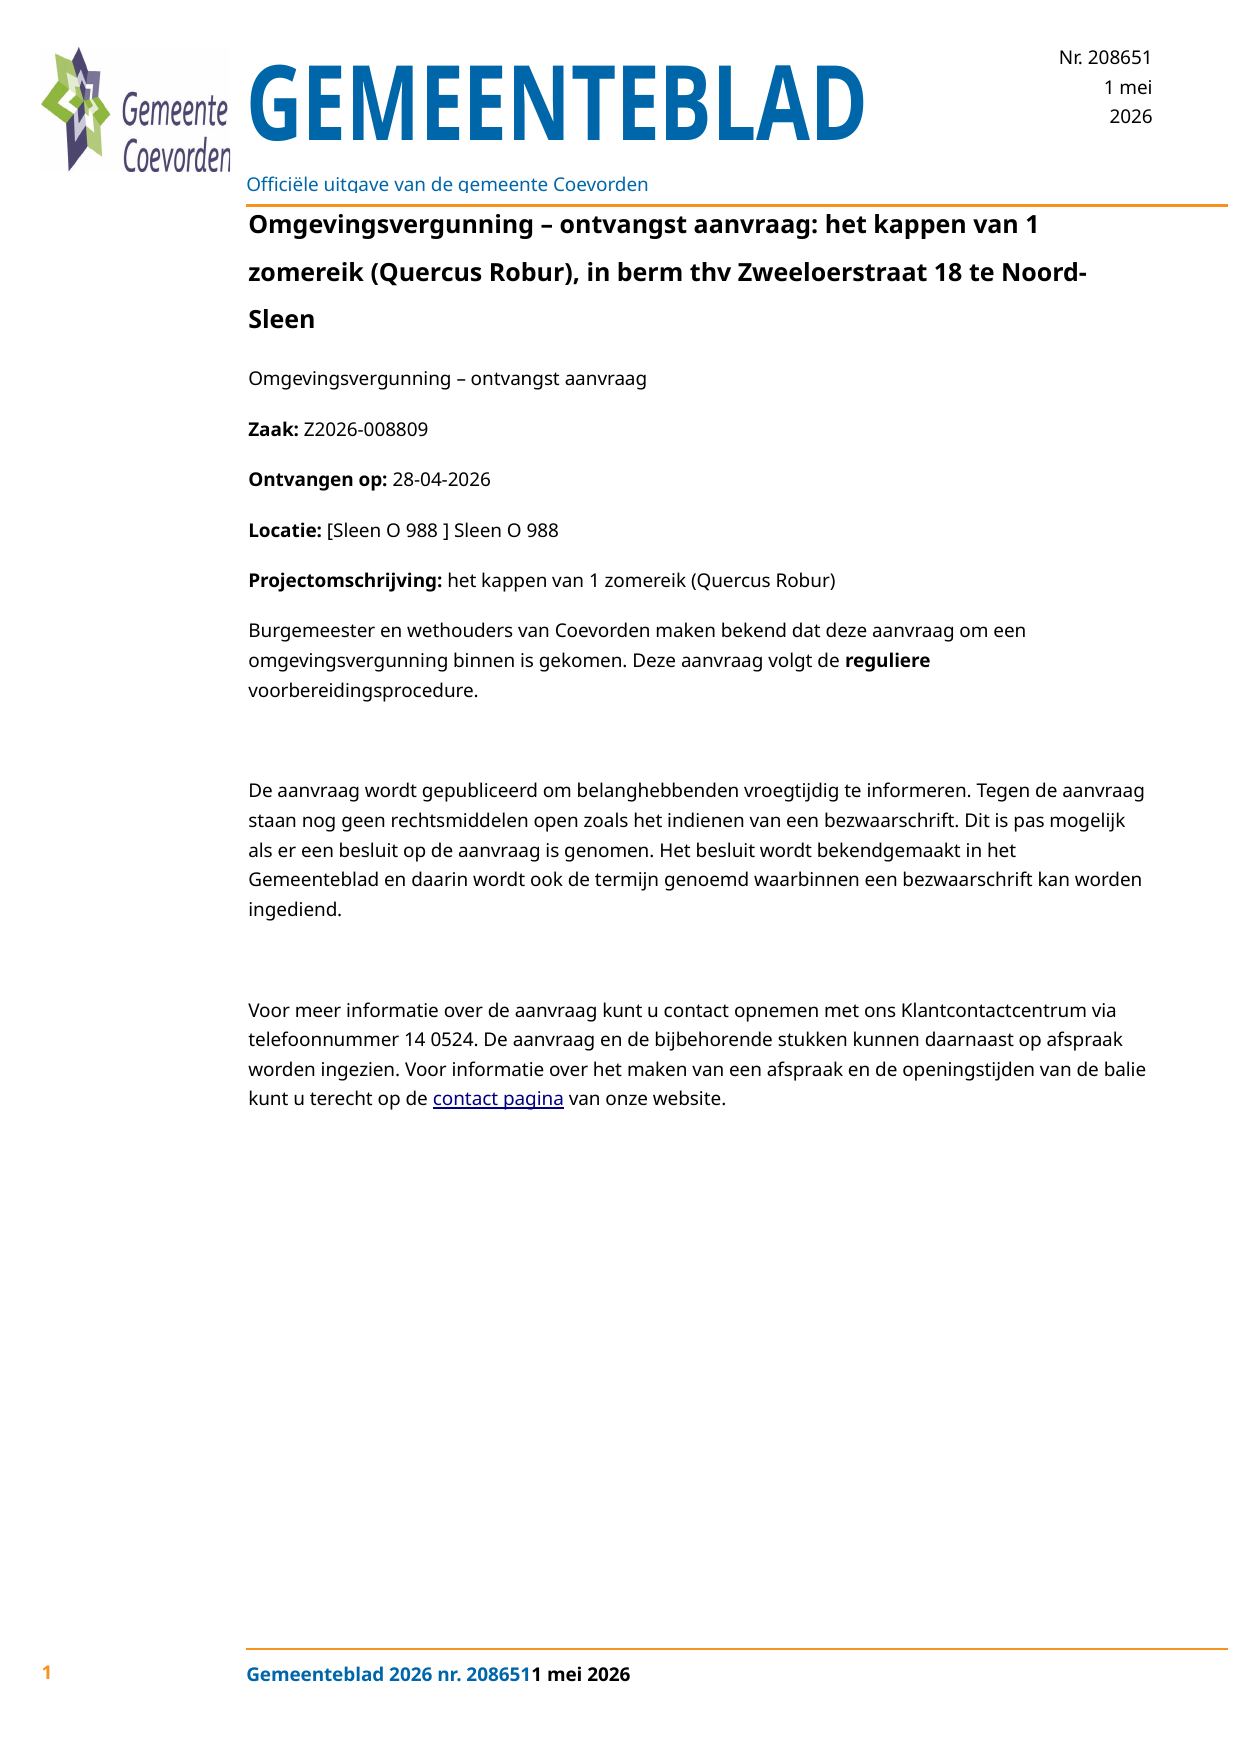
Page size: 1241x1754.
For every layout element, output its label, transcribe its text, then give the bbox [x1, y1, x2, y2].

text Projectomschrijving: het kappen van 1 zomereik (Quercus Robur) [248, 567, 1152, 593]
text Voor meer informatie over de aanvraag kunt u contact opnemen met ons Klantcontactcentrum via telefoonnummer 14 0524. De aanvraag en de bijbehorende stukken kunnen daarnaast op afspraak worden ingezien. Voor informatie over het maken van een afspraak en de openingstijden van de balie kunt u terecht op de contact pagina van onze website. [248, 997, 1152, 1111]
text Locatie: [Sleen O 988 ] Sleen O 988 [248, 517, 1152, 542]
text De aanvraag wordt gepubliceerd om belanghebbenden vroegtijdig te informeren. Tegen de aanvraag staan nog geen rechtsmiddelen open zoals het indienen van een bezwaarschrift. Dit is pas mogelijk als er een besluit op de aanvraag is genomen. Het besluit wordt bekendgemaakt in het Gemeenteblad en daarin wordt ook de termijn genoemd waarbinnen een bezwaarschrift kan worden ingediend. [248, 778, 1152, 922]
text Omgevingsvergunning – ontvangst aanvraag [248, 366, 1152, 391]
text Burgemeester en wethouders van Coevorden maken bekend dat deze aanvraag om een omgevingsvergunning binnen is gekomen. Deze aanvraag volgt de reguliere voorbereidingsprocedure. [248, 618, 1152, 702]
picture [41, 47, 231, 172]
text Zaak: Z2026-008809 [248, 416, 1152, 442]
text Omgevingsvergunning – ontvangst aanvraag: het kappen van 1 zomereik (Quercus Robur), in berm thv Zweeloerstraat 18 te Noord-Sleen [248, 207, 1152, 336]
text Ontvangen op: 28-04-2026 [248, 466, 1152, 492]
